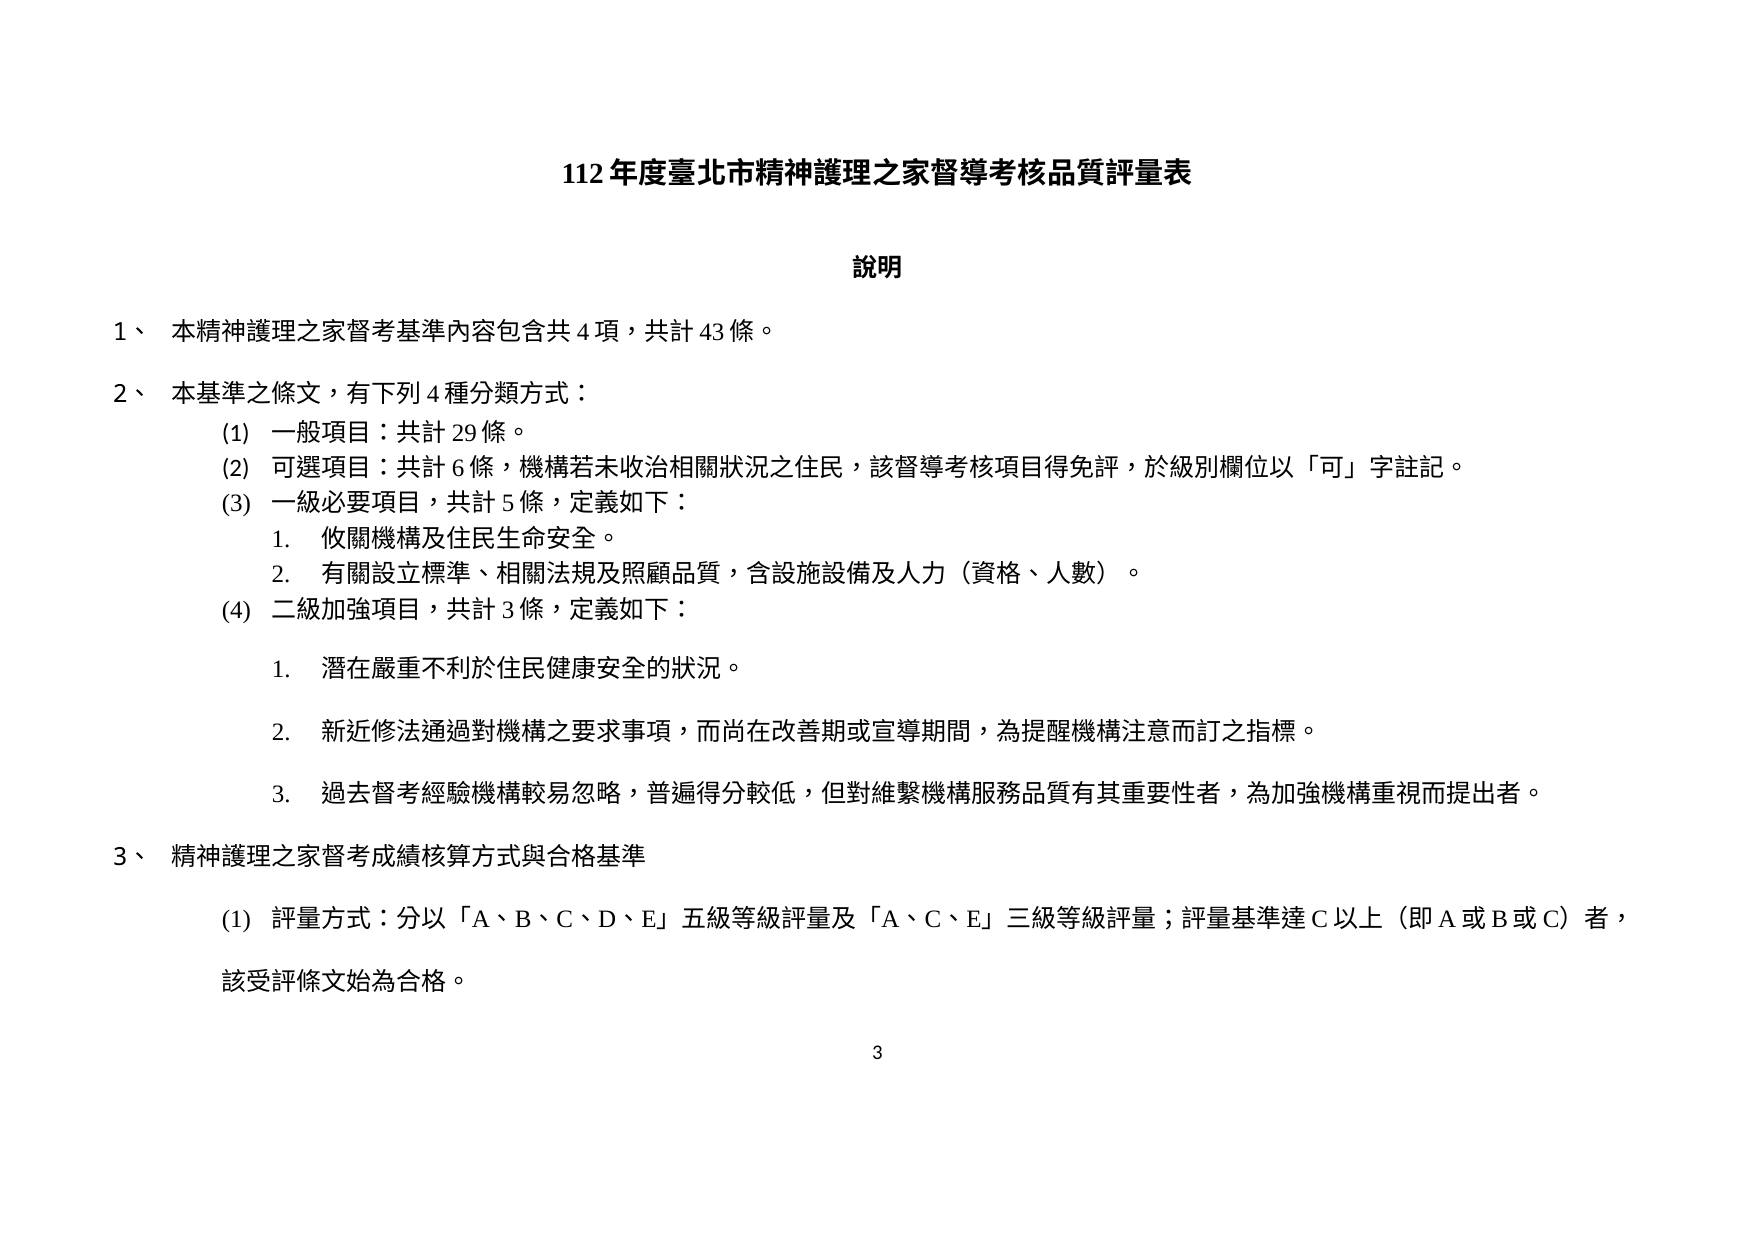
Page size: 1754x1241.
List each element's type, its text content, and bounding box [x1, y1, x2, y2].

list 評量方式：分以「A、B、C、D、E」五級等級評量及「A、C、E」三級等級評量；評量基準達C以上（即A或B或C）者，該受評條文始為合格。 [222, 875, 1641, 1000]
list 潛在嚴重不利於住民健康安全的狀況。 [272, 625, 1641, 688]
list 過去督考經驗機構較易忽略，普遍得分較低，但對維繫機構服務品質有其重要性者，為加強機構重視而提出者。 [272, 750, 1641, 813]
list 有關設立標準、相關法規及照顧品質，含設施設備及人力（資格、人數）。 [271, 554, 1641, 590]
list 本精神護理之家督考基準內容包含共4項，共計43條。 [112, 288, 1641, 350]
list 新近修法通過對機構之要求事項，而尚在改善期或宣導期間，為提醒機構注意而訂之指標。 [272, 688, 1641, 750]
subtitle 說明 [112, 224, 1641, 286]
list 一級必要項目，共計5條，定義如下： [222, 483, 1641, 519]
list 精神護理之家督考成績核算方式與合格基準 [112, 813, 1641, 875]
list 一般項目：共計29條。 [222, 413, 1641, 448]
list 可選項目：共計6條，機構若未收治相關狀況之住民，該督導考核項目得免評，於級別欄位以「可」字註記。 [222, 448, 1641, 483]
list 攸關機構及住民生命安全。 [271, 519, 1641, 554]
list 本基準之條文，有下列4種分類方式： [112, 350, 1641, 413]
list 二級加強項目，共計3條，定義如下： [222, 590, 1641, 625]
